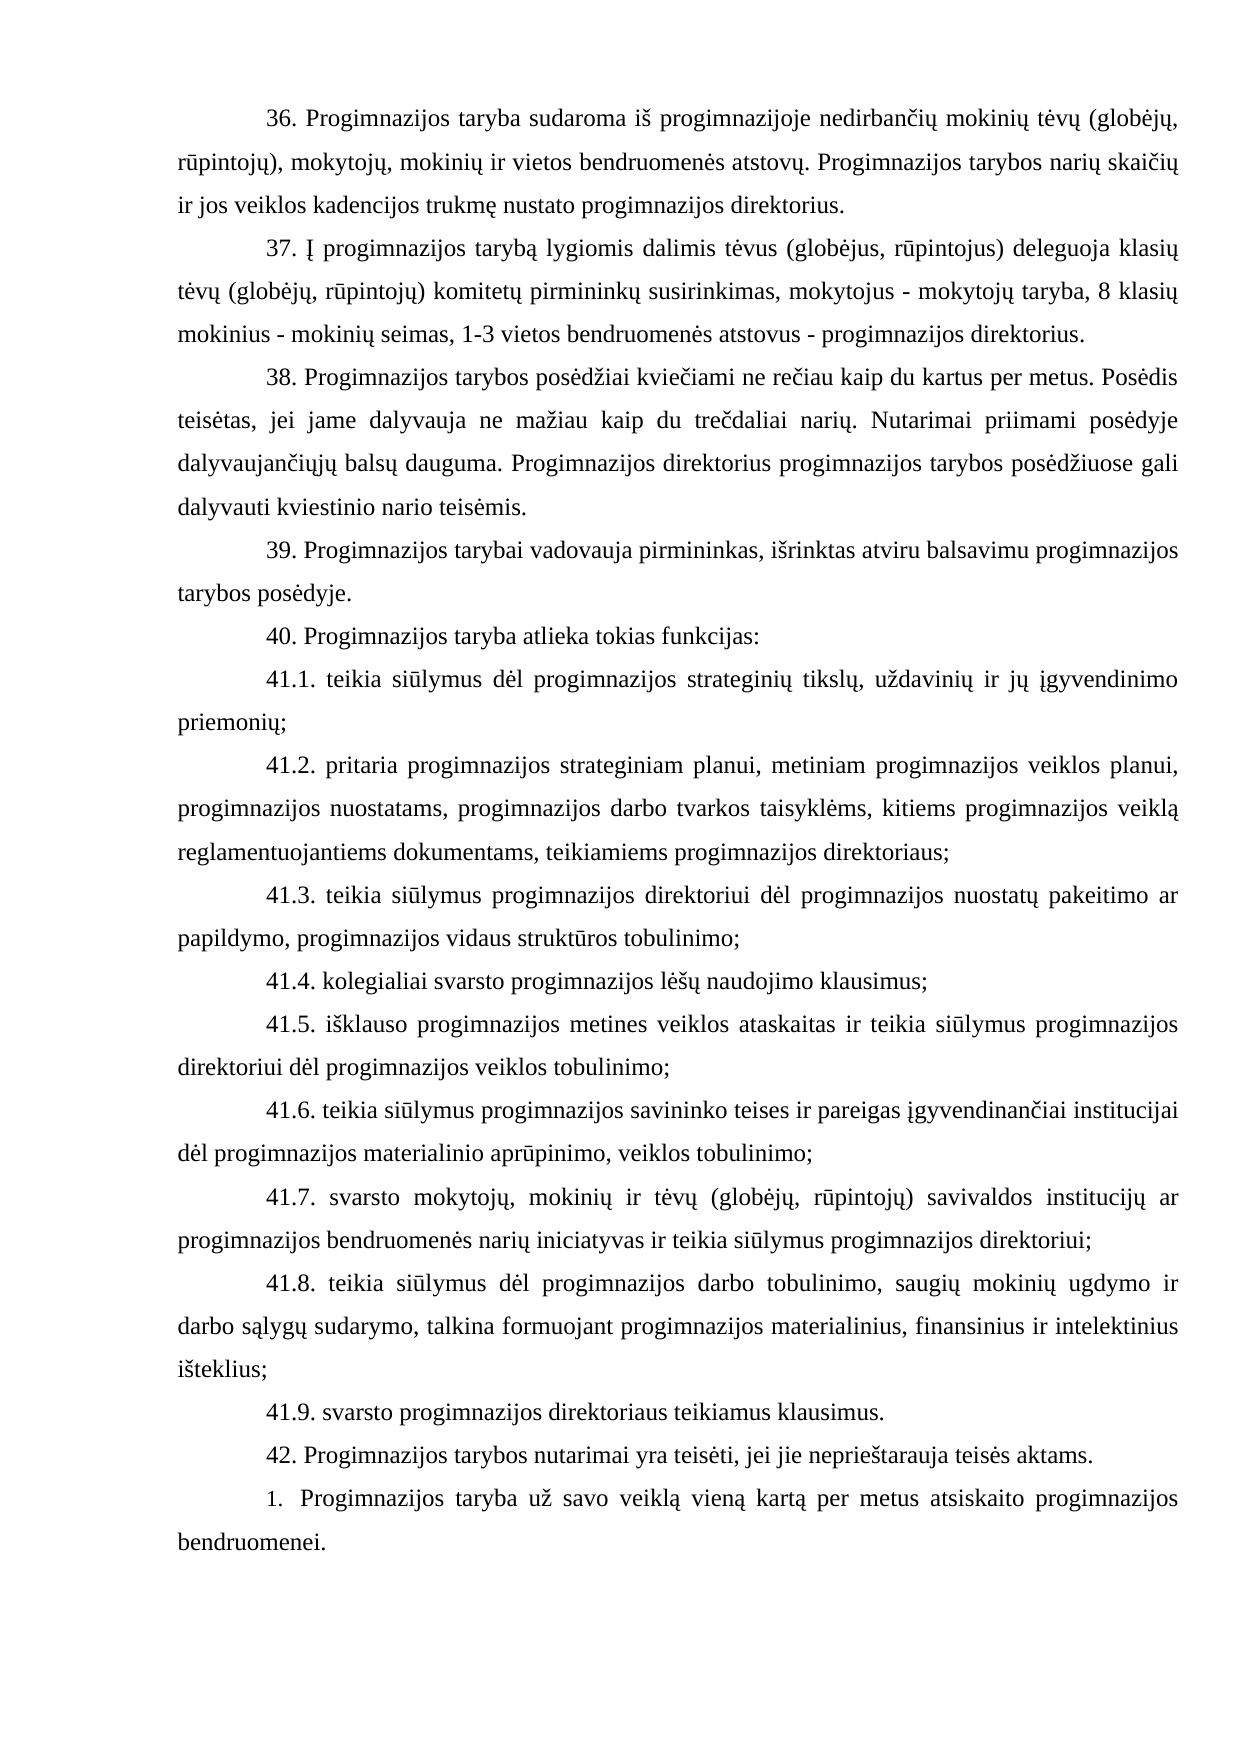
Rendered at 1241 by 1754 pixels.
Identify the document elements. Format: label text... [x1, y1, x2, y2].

text 41.1. teikia siūlymus dėl progimnazijos strateginių tikslų, uždavinių ir jų įgyvendinimo priemonių; [177, 664, 1179, 736]
text 41.7. svarsto mokytojų, mokinių ir tėvų (globėjų, rūpintojų) savivaldos institucijų ar progimnazijos bendruomenės narių iniciatyvas ir teikia siūlymus progimnazijos direktoriui; [177, 1182, 1179, 1253]
text 42. Progimnazijos tarybos nutarimai yra teisėti, jei jie neprieštarauja teisės aktams. [177, 1440, 1181, 1469]
text 39. Progimnazijos tarybai vadovauja pirmininkas, išrinktas atviru balsavimu progimnazijos tarybos posėdyje. [177, 535, 1179, 607]
text 1. Progimnazijos taryba už savo veiklą vieną kartą per metus atsiskaito progimnazijos bendruomenei. [177, 1483, 1179, 1555]
text 37. Į progimnazijos tarybą lygiomis dalimis tėvus (globėjus, rūpintojus) deleguoja klasių tėvų (globėjų, rūpintojų) komitetų pirmininkų susirinkimas, mokytojus - mokytojų taryba, 8 klasių mokinius - mokinių seimas, 1-3 vietos bendruomenės atstovus - progimnazijos direktorius. [177, 233, 1179, 348]
text 41.6. teikia siūlymus progimnazijos savininko teises ir pareigas įgyvendinančiai institucijai dėl progimnazijos materialinio aprūpinimo, veiklos tobulinimo; [177, 1095, 1179, 1167]
text 41.5. išklauso progimnazijos metines veiklos ataskaitas ir teikia siūlymus progimnazijos direktoriui dėl progimnazijos veiklos tobulinimo; [177, 1009, 1179, 1081]
text 36. Progimnazijos taryba sudaroma iš progimnazijoje nedirbančių mokinių tėvų (globėjų, rūpintojų), mokytojų, mokinių ir vietos bendruomenės atstovų. Progimnazijos tarybos narių skaičių ir jos veiklos kadencijos trukmę nustato progimnazijos direktorius. [177, 103, 1179, 218]
text 41.9. svarsto progimnazijos direktoriaus teikiamus klausimus. [177, 1397, 1181, 1426]
text 38. Progimnazijos tarybos posėdžiai kviečiami ne rečiau kaip du kartus per metus. Posėdis teisėtas, jei jame dalyvauja ne mažiau kaip du trečdaliai narių. Nutarimai priimami posėdyje dalyvaujančiųjų balsų dauguma. Progimnazijos direktorius progimnazijos tarybos posėdžiuose gali dalyvauti kviestinio nario teisėmis. [177, 362, 1179, 520]
text 41.4. kolegialiai svarsto progimnazijos lėšų naudojimo klausimus; [177, 966, 1181, 995]
text 41.8. teikia siūlymus dėl progimnazijos darbo tobulinimo, saugių mokinių ugdymo ir darbo sąlygų sudarymo, talkina formuojant progimnazijos materialinius, finansinius ir intelektinius išteklius; [177, 1268, 1179, 1383]
text 40. Progimnazijos taryba atlieka tokias funkcijas: [177, 621, 1181, 650]
text 41.2. pritaria progimnazijos strateginiam planui, metiniam progimnazijos veiklos planui, progimnazijos nuostatams, progimnazijos darbo tvarkos taisyklėms, kitiems progimnazijos veiklą reglamentuojantiems dokumentams, teikiamiems progimnazijos direktoriaus; [177, 750, 1179, 865]
text 41.3. teikia siūlymus progimnazijos direktoriui dėl progimnazijos nuostatų pakeitimo ar papildymo, progimnazijos vidaus struktūros tobulinimo; [177, 880, 1179, 952]
